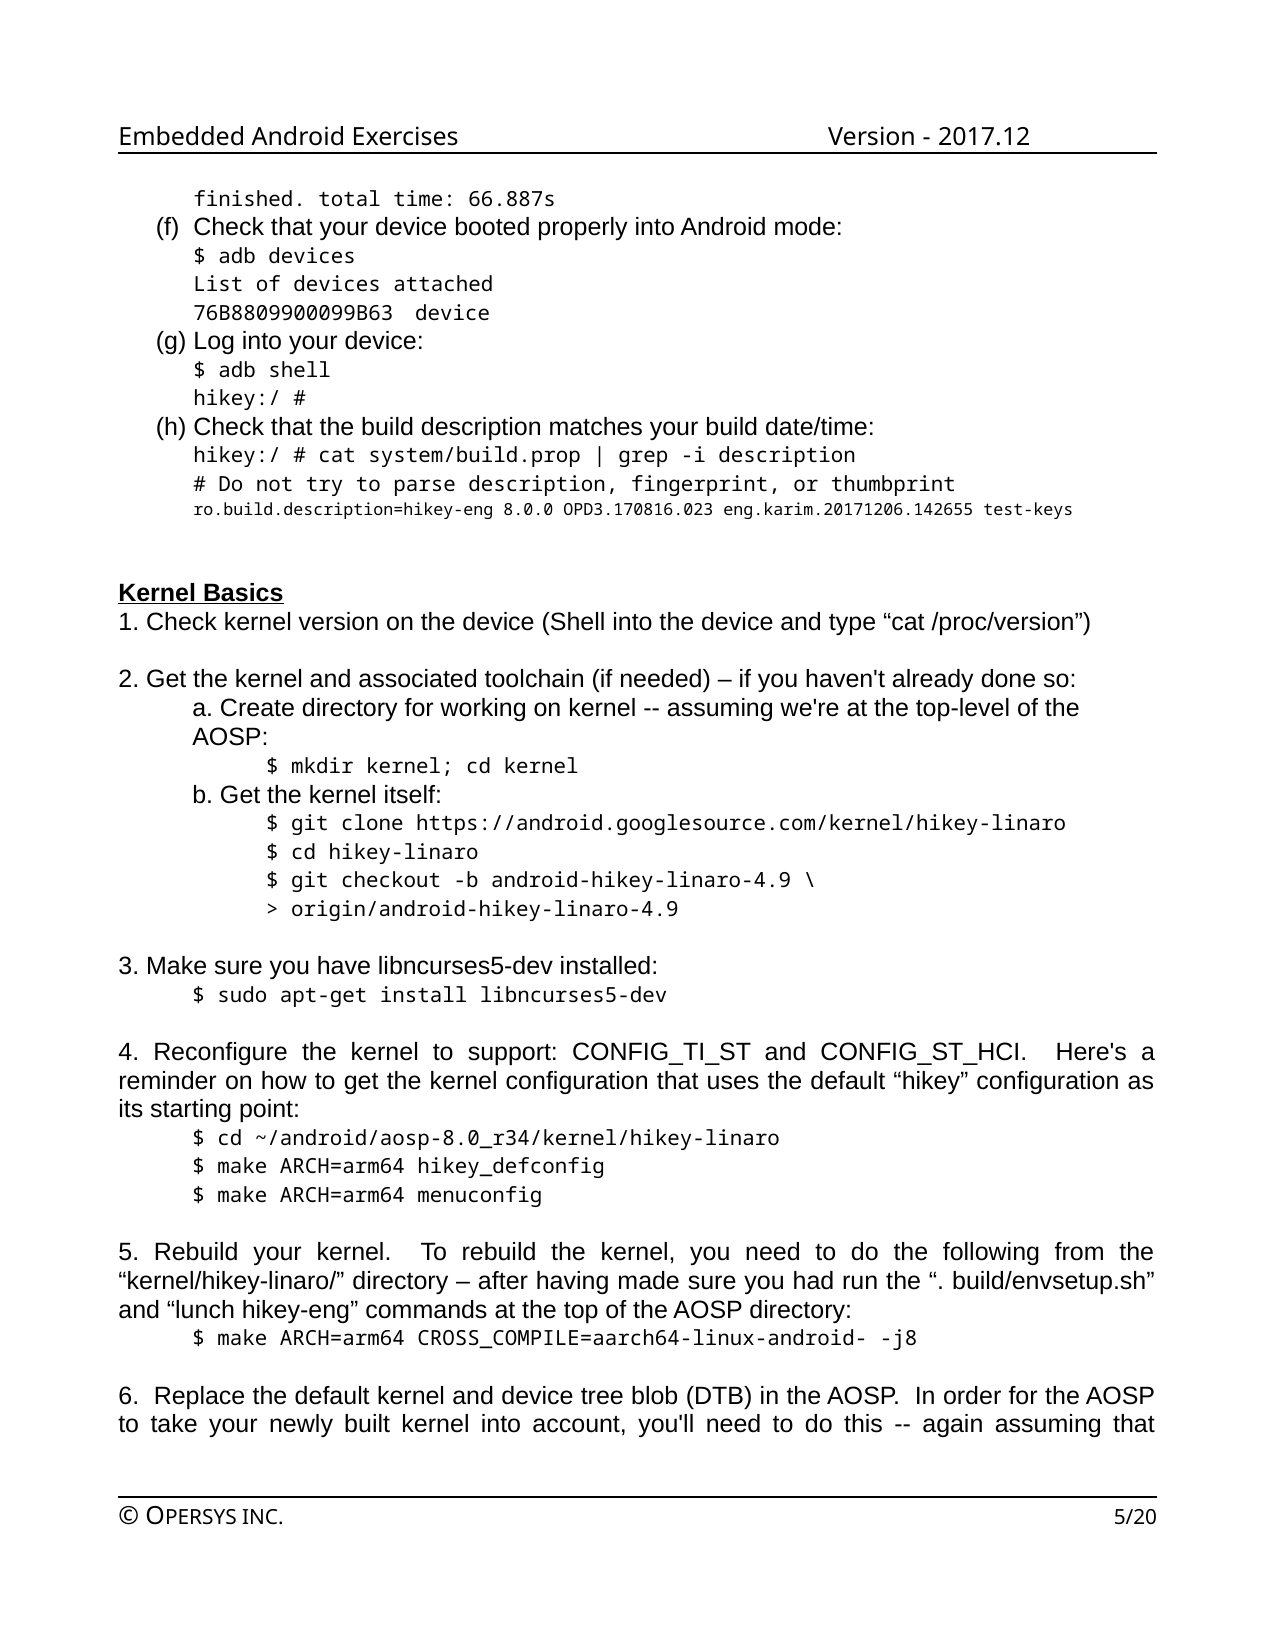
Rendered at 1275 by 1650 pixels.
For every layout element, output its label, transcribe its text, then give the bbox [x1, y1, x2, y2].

text $ cd hikey-linaro [266, 837, 1157, 865]
list Check that your device booted properly into Android mode: [156, 212, 1157, 241]
text $ make ARCH=arm64 CROSS_COMPILE=aarch64-linux-android- -j8 [192, 1323, 1157, 1352]
list 76B8809900099B63 device [156, 298, 1157, 326]
text $ make ARCH=arm64 hikey_defconfig [192, 1152, 1157, 1180]
list hikey:/ # [156, 383, 1157, 412]
text 5. Rebuild your kernel. To rebuild the kernel, you need to do the following from the “kernel/hikey-linaro/” directory – after having made sure you had run the “. build/envsetup.sh” and “lunch hikey-eng” commands at the top of the AOSP directory: [118, 1237, 1157, 1323]
list # Do not try to parse description, fingerprint, or thumbprint [156, 469, 1157, 497]
text 2. Get the kernel and associated toolchain (if needed) – if you haven't already done so: [118, 664, 1157, 693]
text 1. Check kernel version on the device (Shell into the device and type “cat /proc/version”) [118, 606, 1157, 635]
text 4. Reconfigure the kernel to support: CONFIG_TI_ST and CONFIG_ST_HCI. Here's a reminder on how to get the kernel configuration that uses the default “hikey” configuration as its starting point: [118, 1037, 1157, 1123]
text $ cd ~/android/aosp-8.0_r34/kernel/hikey-linaro [192, 1123, 1157, 1152]
text a. Create directory for working on kernel -- assuming we're at the top-level of the AOSP: [192, 693, 1157, 750]
text $ sudo apt-get install libncurses5-dev [192, 980, 1157, 1008]
text > origin/android-hikey-linaro-4.9 [266, 894, 1157, 922]
text 6. Replace the default kernel and device tree blob (DTB) in the AOSP. In order for the AOSP to take your newly built kernel into account, you'll need to do this -- again assuming that [118, 1381, 1157, 1438]
list $ adb shell [156, 355, 1157, 383]
list $ adb devices [156, 241, 1157, 269]
text $ mkdir kernel; cd kernel [266, 750, 1157, 780]
list hikey:/ # cat system/build.prop | grep -i description [156, 441, 1157, 469]
text $ make ARCH=arm64 menuconfig [192, 1180, 1157, 1208]
list finished. total time: 66.887s [156, 184, 1157, 212]
text $ git clone https://android.googlesource.com/kernel/hikey-linaro [266, 808, 1157, 837]
text b. Get the kernel itself: [192, 780, 1157, 808]
text 3. Make sure you have libncurses5-dev installed: [118, 951, 1157, 980]
text $ git checkout -b android-hikey-linaro-4.9 \ [266, 865, 1157, 894]
text Kernel Basics [118, 578, 1157, 606]
list Log into your device: [156, 326, 1157, 355]
list List of devices attached [156, 269, 1157, 298]
list Check that the build description matches your build date/time: [156, 412, 1157, 441]
list ro.build.description=hikey-eng 8.0.0 OPD3.170816.023 eng.karim.20171206.142655 test-keys [156, 497, 1157, 520]
